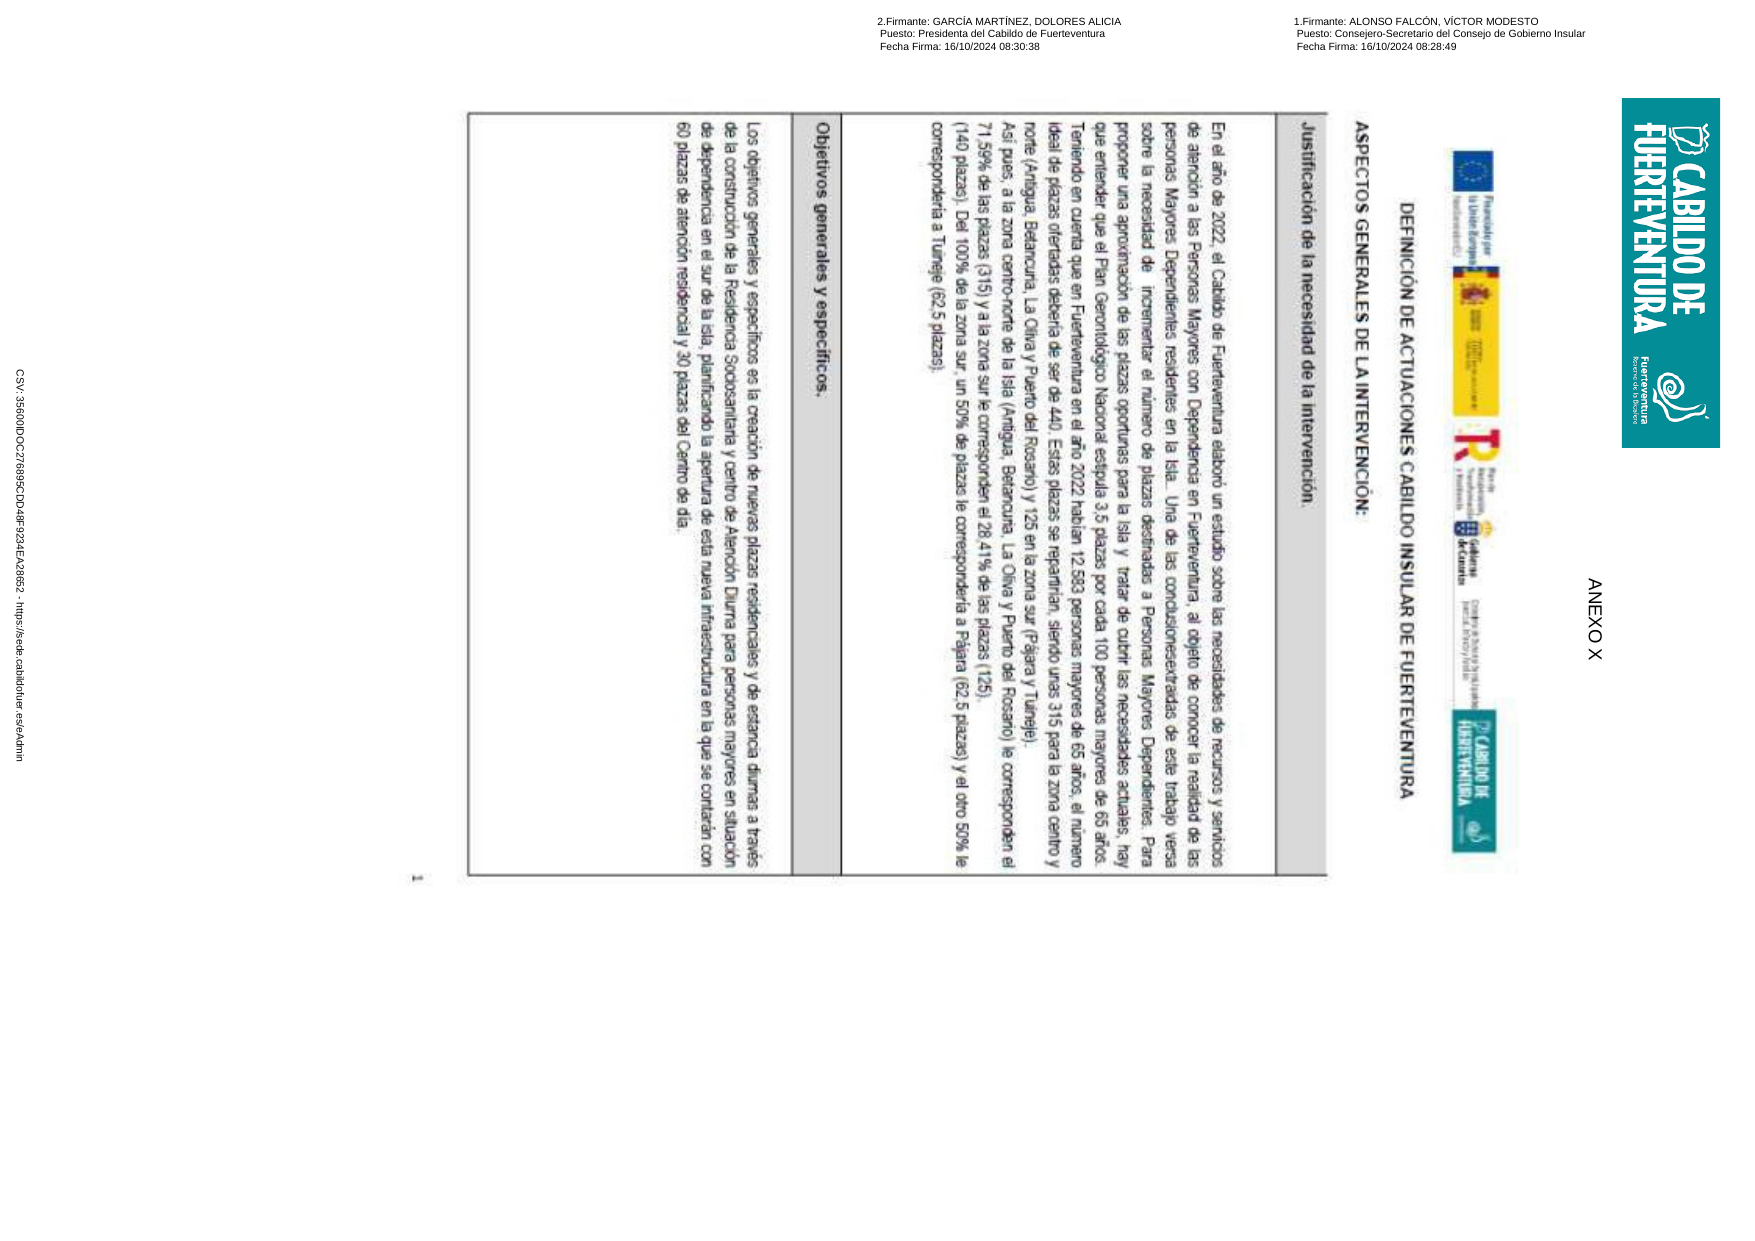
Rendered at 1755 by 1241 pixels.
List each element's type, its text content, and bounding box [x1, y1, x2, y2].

text CSV: 35600IDOC276895CDD48F9234EA28652 - https://sede.cabildofuer.es/eAdmin [14, 369, 26, 764]
text ANEXO X [1585, 578, 1606, 664]
